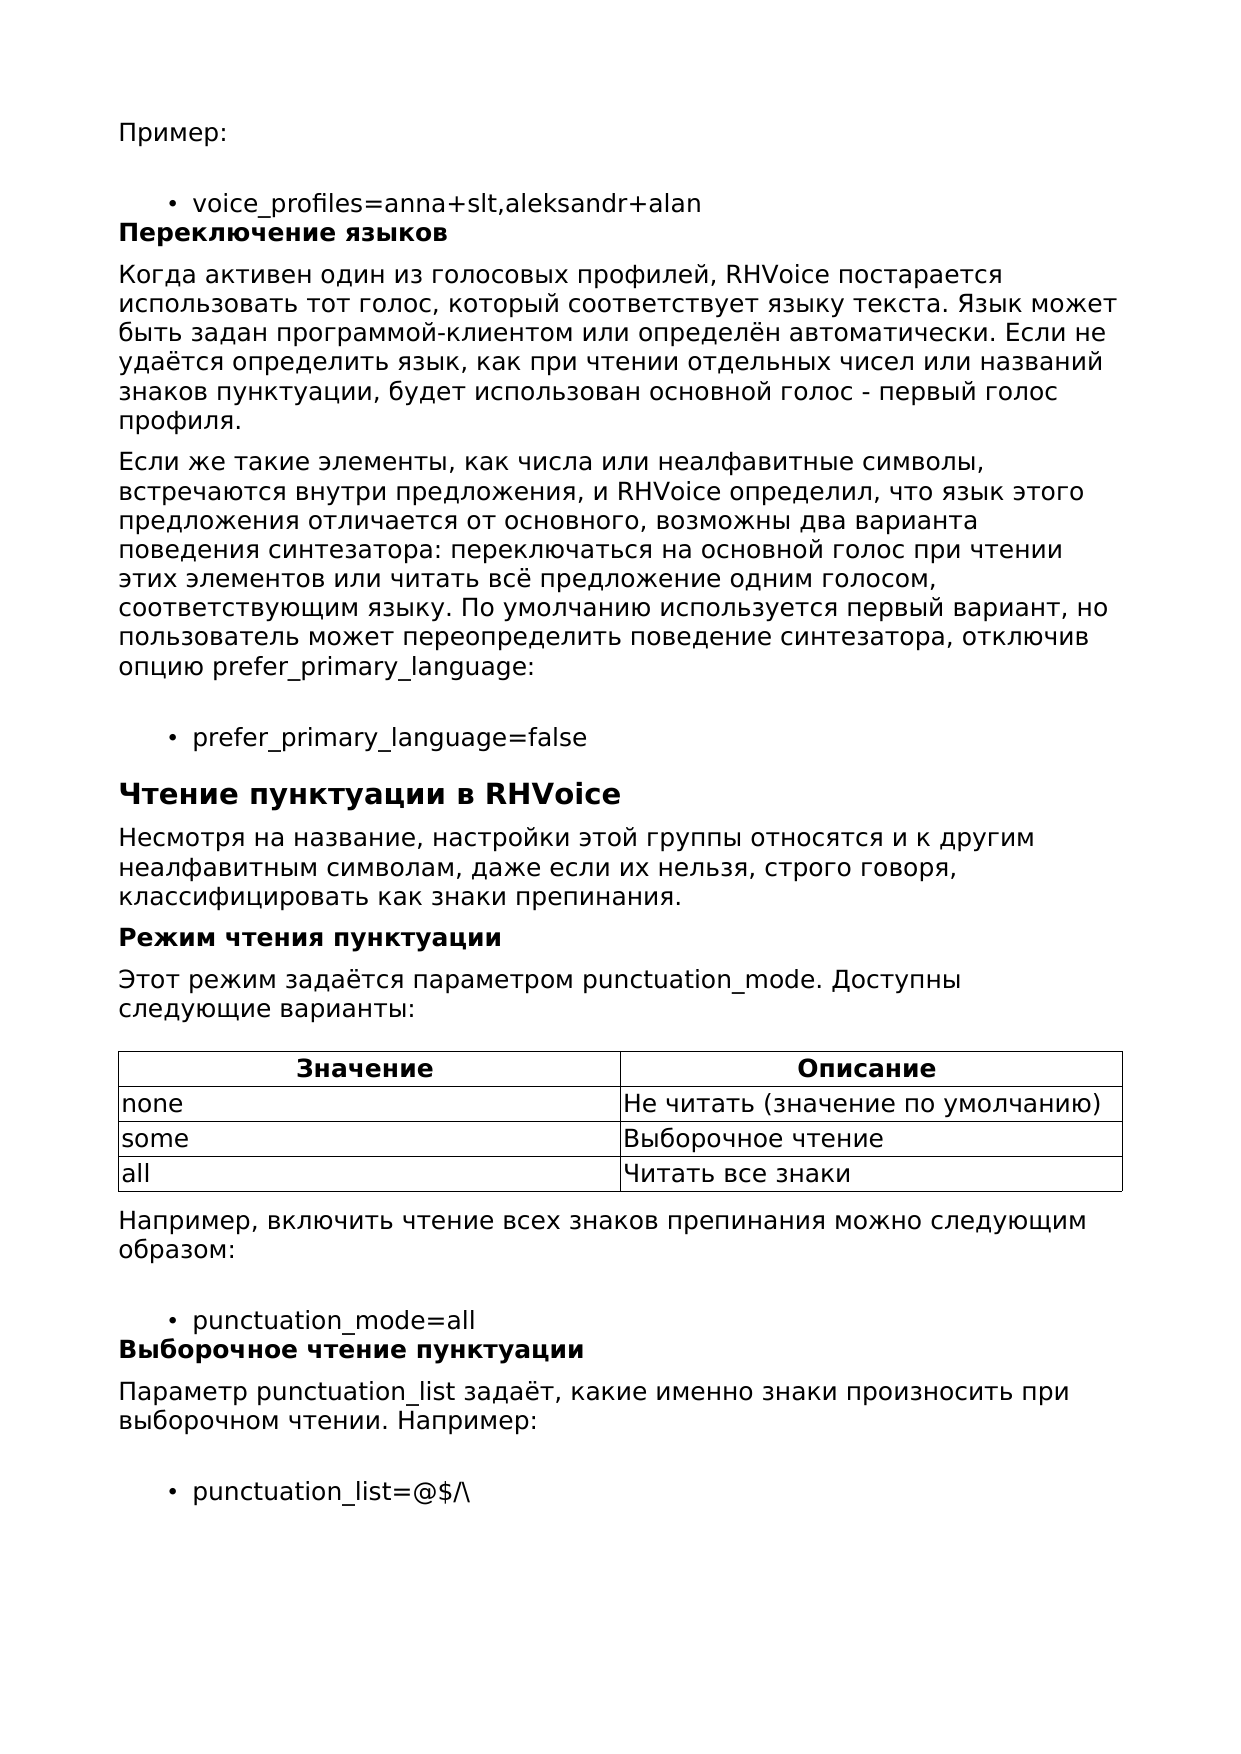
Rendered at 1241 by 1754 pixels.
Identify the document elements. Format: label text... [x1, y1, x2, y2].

text Когда активен один из голосовых профилей, RHVoice постарается использовать тот голос, который соответствует языку текста. Язык может быть задан программой-клиентом или определён автоматически. Если не удаётся определить язык, как при чтении отдельных чисел или названий знаков пунктуации, будет использован основной голос - первый голос профиля. [118, 260, 1122, 435]
text Режим чтения пунктуации [118, 923, 1122, 953]
text Выборочное чтение пунктуации [118, 1336, 1122, 1365]
table_cell all [119, 1157, 620, 1191]
list punctuation_list=@$/\ [177, 1478, 1122, 1507]
text Этот режим задаётся параметром punctuation_mode. Доступны следующие варианты: [118, 965, 1122, 1023]
text Например, включить чтение всех знаков препинания можно следующим образом: [118, 1206, 1122, 1264]
table_cell Читать все знаки [621, 1157, 1122, 1191]
table_cell Выборочное чтение [621, 1122, 1122, 1156]
text Переключение языков [118, 218, 1122, 248]
text Если же такие элементы, как числа или неалфавитные символы, встречаются внутри предложения, и RHVoice определил, что язык этого предложения отличается от основного, возможны два варианта поведения синтезатора: переключаться на основной голос при чтении этих элементов или читать всё предложение одним голосом, соответствующим языку. По умолчанию используется первый вариант, но пользователь может переопределить поведение синтезатора, отключив опцию prefer_primary_language: [118, 448, 1122, 681]
list punctuation_mode=all [177, 1306, 1122, 1336]
table_cell none [119, 1087, 620, 1121]
list voice_profiles=anna+slt,aleksandr+alan [177, 189, 1122, 218]
list prefer_primary_language=false [177, 723, 1122, 752]
table_cell Не читать (значение по умолчанию) [621, 1087, 1122, 1121]
text Пример: [118, 118, 1122, 147]
subtitle Чтение пунктуации в RHVoice [118, 777, 1122, 811]
table_header Значение [119, 1052, 620, 1086]
text Несмотря на название, настройки этой группы относятся и к другим неалфавитным символам, даже если их нельзя, строго говоря, классифицировать как знаки препинания. [118, 823, 1122, 911]
table_cell some [119, 1122, 620, 1156]
text Параметр punctuation_list задаёт, какие именно знаки произносить при выборочном чтении. Например: [118, 1377, 1122, 1436]
table_header Описание [621, 1052, 1122, 1086]
